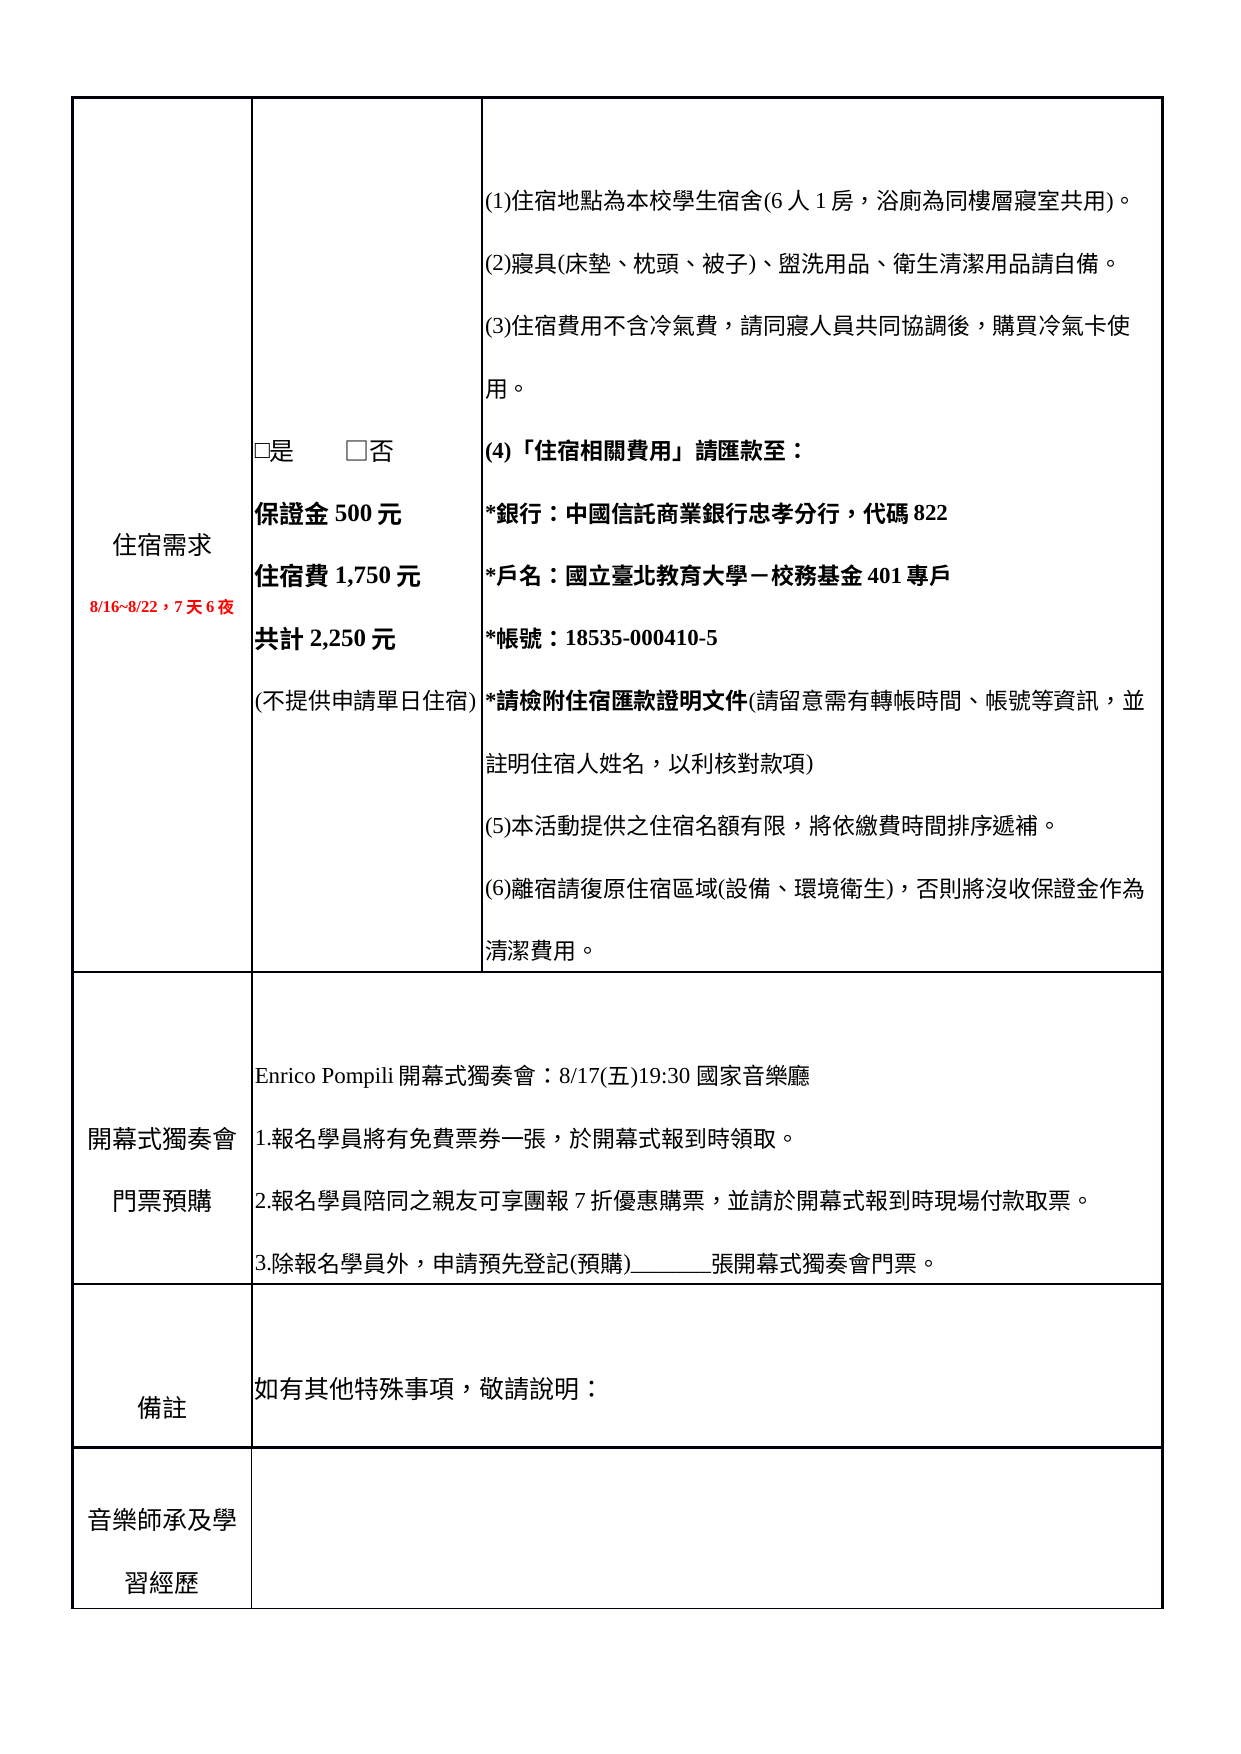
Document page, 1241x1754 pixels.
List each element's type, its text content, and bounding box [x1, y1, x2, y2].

table_cell □是 □否 保證金500元 住宿費1,750元 共計2,250元 (不提供申請單日住宿) [253, 99, 481, 971]
table_cell 開幕式獨奏會 門票預購 [74, 973, 251, 1283]
table_cell Enrico Pompili開幕式獨奏會：8/17(五)19:30 國家音樂廳 1.報名學員將有免費票券一張，於開幕式報到時領取。 2.報名學員陪同之親友可享團報7折優惠購票，並請於開幕式報到時現場付款取票。 3.除報名學員外，申請預先登記(預購)_______張開幕式獨奏會門票。 [253, 973, 1161, 1283]
table_cell (1)住宿地點為本校學生宿舍(6人1房，浴廁為同樓層寢室共用)。 (2)寢具(床墊、枕頭、被子)、盥洗用品、衛生清潔用品請自備。 (3)住宿費用不含冷氣費，請同寢人員共同協調後，購買冷氣卡使用。 (4)「住宿相關費用」請匯款至： *銀行：中國信託商業銀行忠孝分行，代碼822 *戶名：國立臺北教育大學－校務基金401專戶 *帳號：18535-000410-5 *請檢附住宿匯款證明文件(請留意需有轉帳時間、帳號等資訊，並註明住宿人姓名，以利核對款項) (5)本活動提供之住宿名額有限，將依繳費時間排序遞補。 (6)離宿請復原住宿區域(設備、環境衛生)，否則將沒收保證金作為清潔費用。 [483, 99, 1161, 971]
table_cell 音樂師承及學習經歷 [74, 1449, 251, 1608]
table_cell 備註 [74, 1285, 251, 1446]
table_cell [252, 1449, 1161, 1608]
table_cell 住宿需求 8/16~8/22，7天6夜 [74, 99, 251, 971]
table_cell 如有其他特殊事項，敬請說明： [253, 1285, 1161, 1446]
